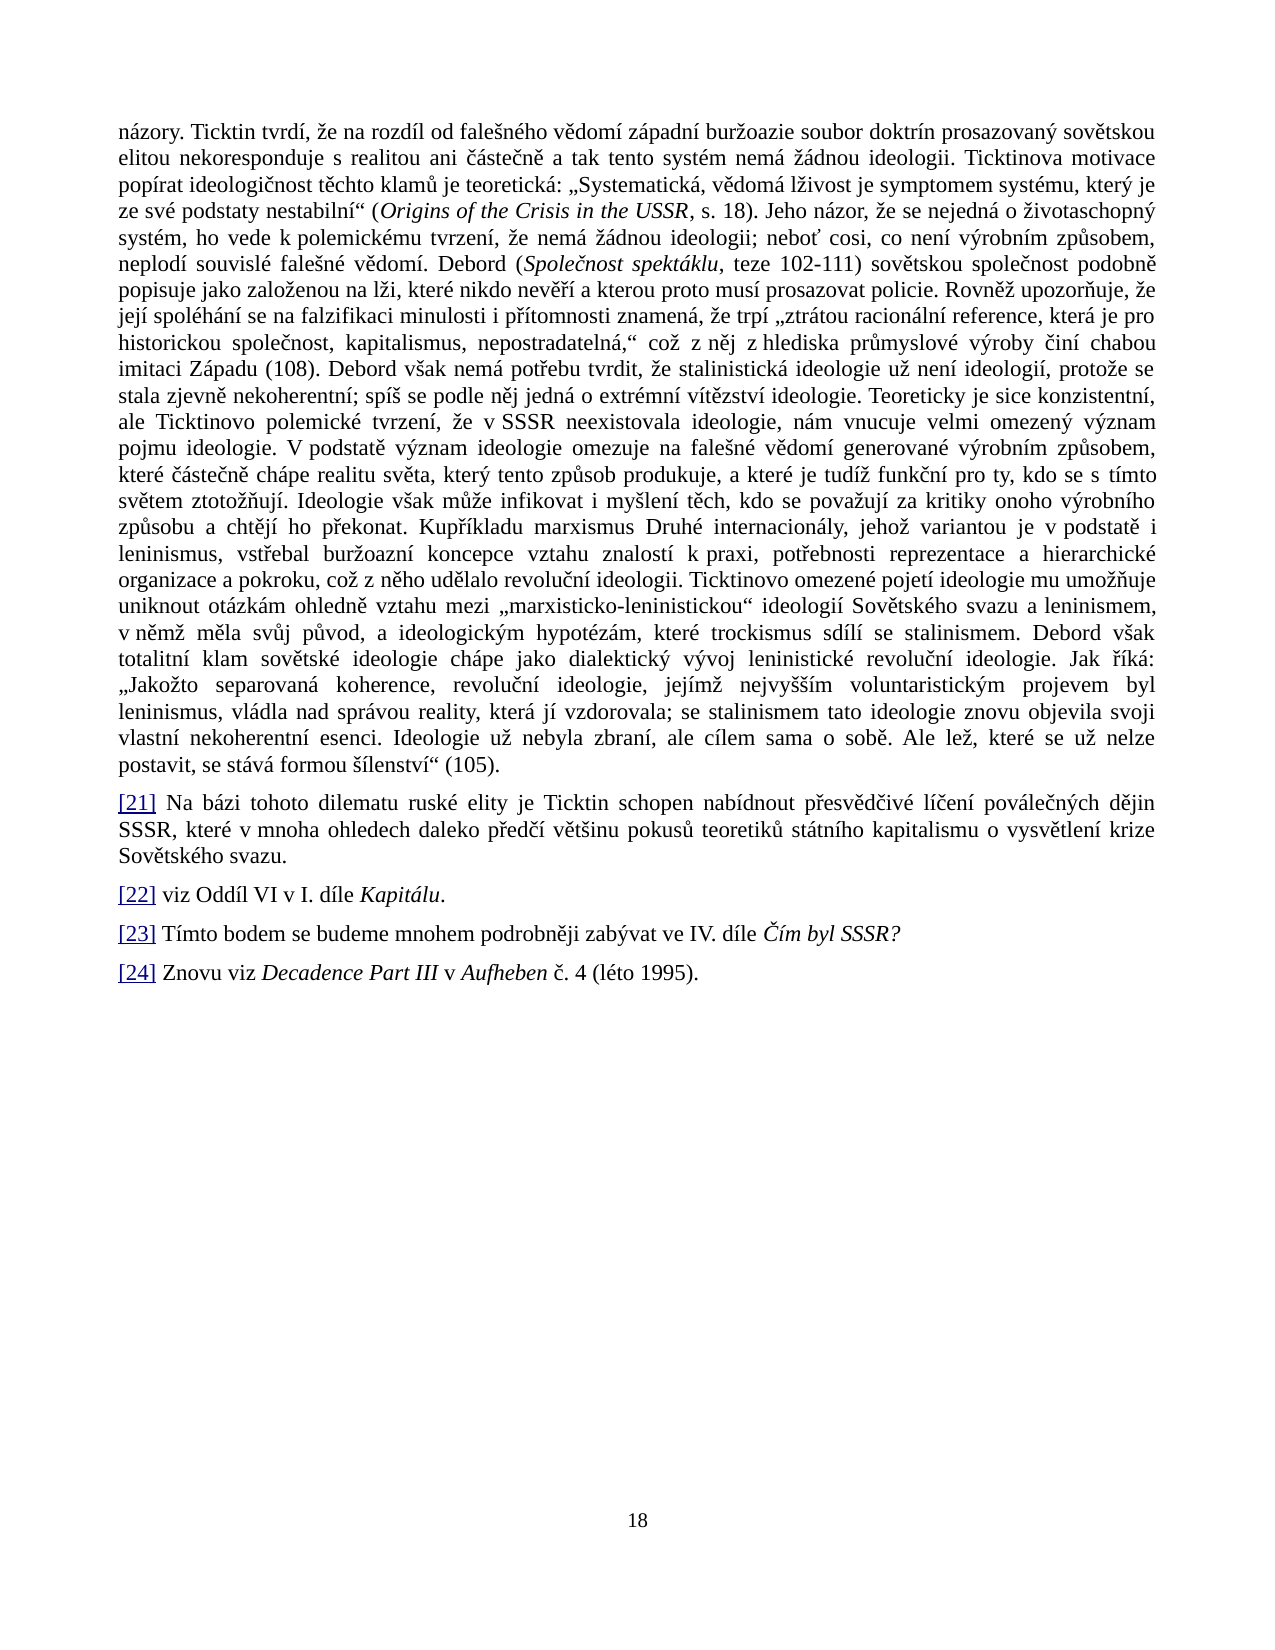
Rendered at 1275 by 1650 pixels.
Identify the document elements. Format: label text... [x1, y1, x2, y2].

text [22] viz Oddíl VI v I. díle Kapitálu. [118, 881, 1157, 907]
text [21] Na bázi tohoto dilematu ruské elity je Ticktin schopen nabídnout přesvědčivé líčení poválečných dějin SSSR, které v mnoha ohledech daleko předčí většinu pokusů teoretiků státního kapitalismu o vysvětlení krize Sovětského svazu. [118, 789, 1157, 868]
text názory. Ticktin tvrdí, že na rozdíl od falešného vědomí západní buržoazie soubor doktrín prosazovaný sovětskou elitou nekoresponduje s realitou ani částečně a tak tento systém nemá žádnou ideologii. Ticktinova motivace popírat ideologičnost těchto klamů je teoretická: „Systematická, vědomá lživost je symptomem systému, který je ze své podstaty nestabilní“ (Origins of the Crisis in the USSR, s. 18). Jeho názor, že se nejedná o životaschopný systém, ho vede k polemickému tvrzení, že nemá žádnou ideologii; neboť cosi, co není výrobním způsobem, neplodí souvislé falešné vědomí. Debord (Společnost spektáklu, teze 102-111) sovětskou společnost podobně popisuje jako založenou na lži, které nikdo nevěří a kterou proto musí prosazovat policie. Rovněž upozorňuje, že její spoléhání se na falzifikaci minulosti i přítomnosti znamená, že trpí „ztrátou racionální reference, která je pro historickou společnost, kapitalismus, nepostradatelná,“ což z něj z hlediska průmyslové výroby činí chabou imitaci Západu (108). Debord však nemá potřebu tvrdit, že stalinistická ideologie už není ideologií, protože se stala zjevně nekoherentní; spíš se podle něj jedná o extrémní vítězství ideologie. Teoreticky je sice konzistentní, ale Ticktinovo polemické tvrzení, že v SSSR neexistovala ideologie, nám vnucuje velmi omezený význam pojmu ideologie. V podstatě význam ideologie omezuje na falešné vědomí generované výrobním způsobem, které částečně chápe realitu světa, který tento způsob produkuje, a které je tudíž funkční pro ty, kdo se s tímto světem ztotožňují. Ideologie však může infikovat i myšlení těch, kdo se považují za kritiky onoho výrobního způsobu a chtějí ho překonat. Kupříkladu marxismus Druhé internacionály, jehož variantou je v podstatě i leninismus, vstřebal buržoazní koncepce vztahu znalostí k praxi, potřebnosti reprezentace a hierarchické organizace a pokroku, což z něho udělalo revoluční ideologii. Ticktinovo omezené pojetí ideologie mu umožňuje uniknout otázkám ohledně vztahu mezi „marxisticko-leninistickou“ ideologií Sovětského svazu a leninismem, v němž měla svůj původ, a ideologickým hypotézám, které trockismus sdílí se stalinismem. Debord však totalitní klam sovětské ideologie chápe jako dialektický vývoj leninistické revoluční ideologie. Jak říká: „Jakožto separovaná koherence, revoluční ideologie, jejímž nejvyšším voluntaristickým projevem byl leninismus, vládla nad správou reality, která jí vzdorovala; se stalinismem tato ideologie znovu objevila svoji vlastní nekoherentní esenci. Ideologie už nebyla zbraní, ale cílem sama o sobě. Ale lež, které se už nelze postavit, se stává formou šílenství“ (105). [118, 118, 1157, 777]
text [24] Znovu viz Decadence Part III v Aufheben č. 4 (léto 1995). [118, 959, 1157, 985]
text [23] Tímto bodem se budeme mnohem podrobněji zabývat ve IV. díle Čím byl SSSR? [118, 920, 1157, 946]
